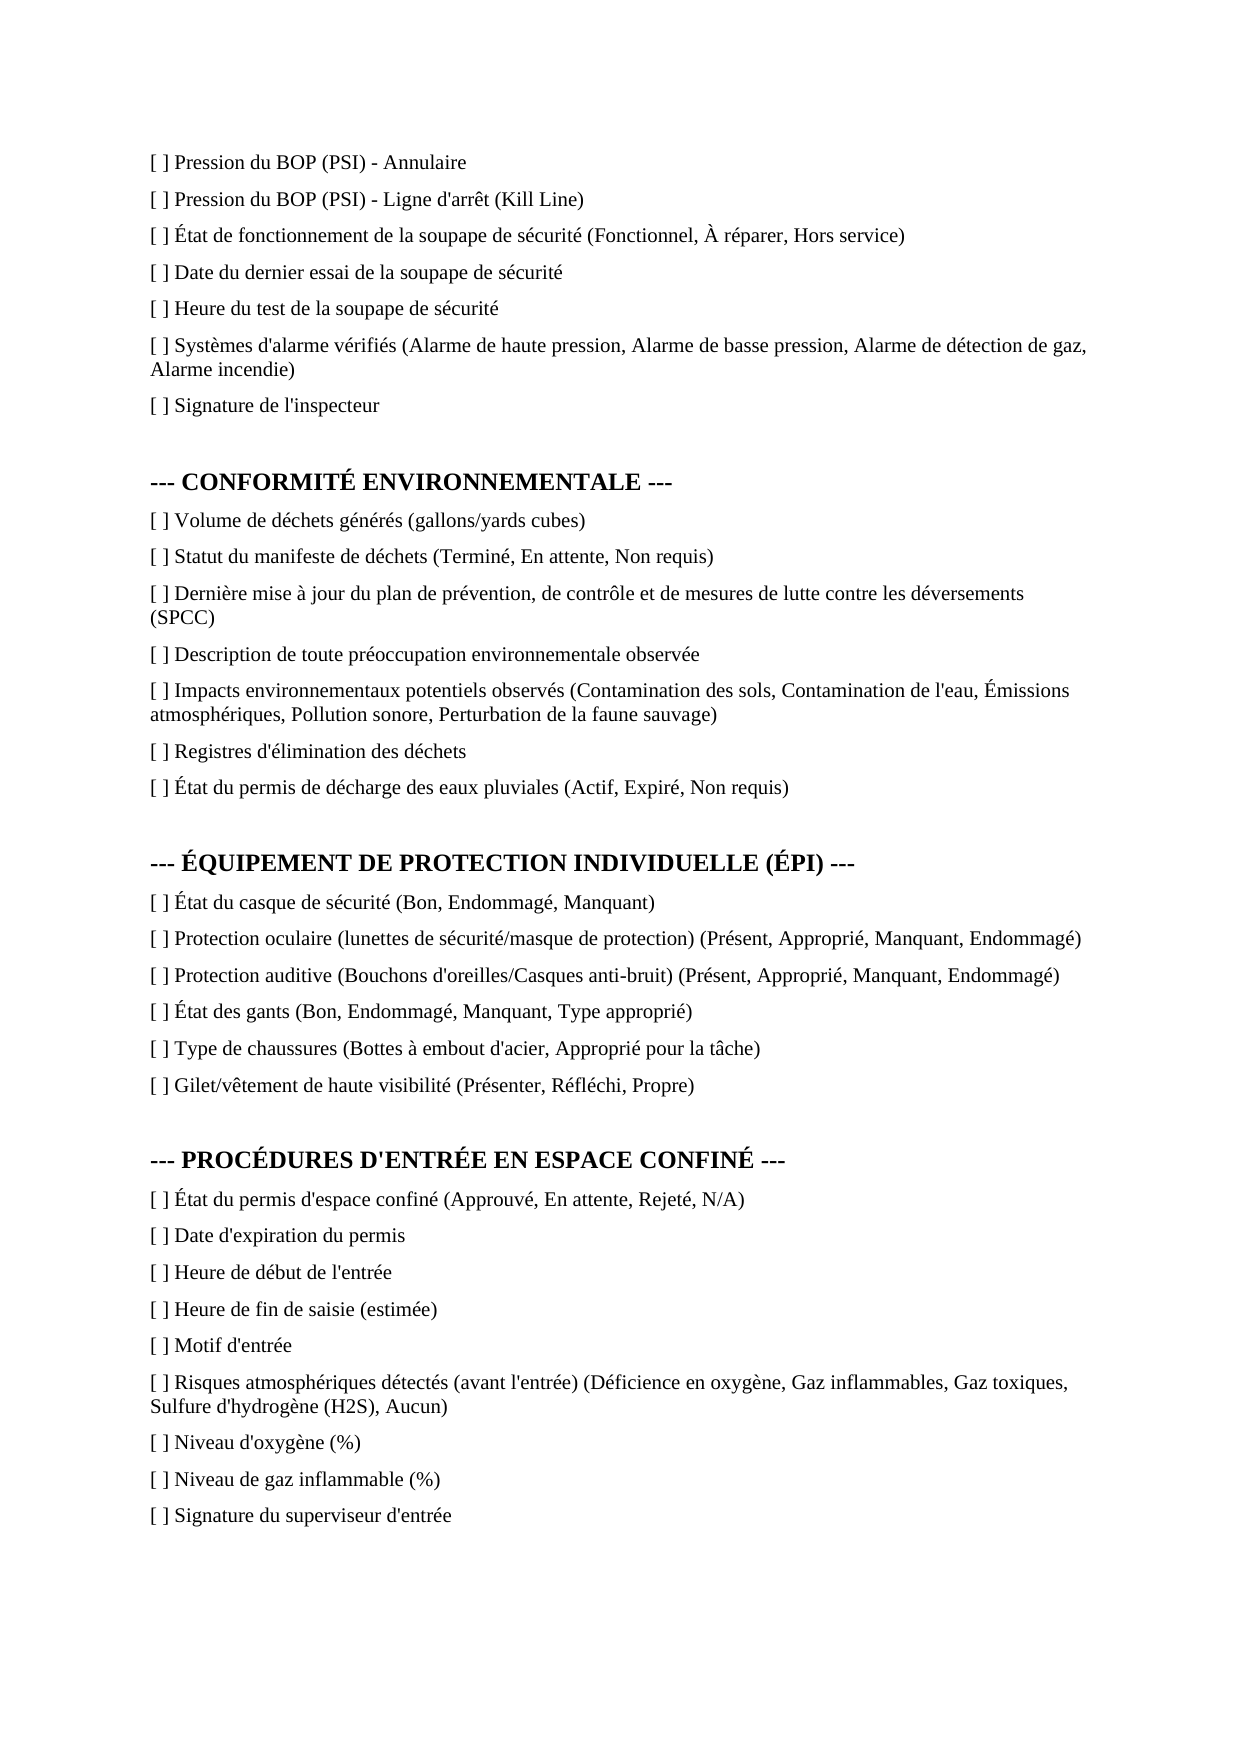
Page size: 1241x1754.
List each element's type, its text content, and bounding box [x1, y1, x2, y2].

text [ ] Volume de déchets générés (gallons/yards cubes) [150, 508, 1090, 532]
text --- CONFORMITÉ ENVIRONNEMENTALE --- [150, 467, 1090, 495]
text [ ] Gilet/vêtement de haute visibilité (Présenter, Réfléchi, Propre) [150, 1072, 1090, 1097]
text [ ] Risques atmosphériques détectés (avant l'entrée) (Déficience en oxygène, Gaz inflammables, Gaz toxiques, Sulfure d'hydrogène (H2S), Aucun) [150, 1370, 1090, 1418]
text [ ] Pression du BOP (PSI) - Annulaire [150, 150, 1090, 174]
text [ ] État du permis de décharge des eaux pluviales (Actif, Expiré, Non requis) [150, 775, 1090, 799]
text [ ] Date d'expiration du permis [150, 1223, 1090, 1247]
text [ ] Protection oculaire (lunettes de sécurité/masque de protection) (Présent, Approprié, Manquant, Endommagé) [150, 926, 1090, 950]
text [ ] État du casque de sécurité (Bon, Endommagé, Manquant) [150, 890, 1090, 914]
text [ ] Registres d'élimination des déchets [150, 739, 1090, 763]
text [ ] Heure de début de l'entrée [150, 1260, 1090, 1284]
text [ ] Motif d'entrée [150, 1333, 1090, 1357]
text --- PROCÉDURES D'ENTRÉE EN ESPACE CONFINÉ --- [150, 1146, 1090, 1174]
text [ ] Type de chaussures (Bottes à embout d'acier, Approprié pour la tâche) [150, 1036, 1090, 1060]
text [ ] Protection auditive (Bouchons d'oreilles/Casques anti-bruit) (Présent, Approprié, Manquant, Endommagé) [150, 963, 1090, 987]
text [ ] Description de toute préoccupation environnementale observée [150, 642, 1090, 666]
text [ ] État des gants (Bon, Endommagé, Manquant, Type approprié) [150, 999, 1090, 1023]
text [ ] Dernière mise à jour du plan de prévention, de contrôle et de mesures de lutte contre les déversements (SPCC) [150, 581, 1090, 629]
text [ ] Systèmes d'alarme vérifiés (Alarme de haute pression, Alarme de basse pression, Alarme de détection de gaz, Alarme incendie) [150, 333, 1090, 381]
text [ ] Niveau de gaz inflammable (%) [150, 1467, 1090, 1491]
text [ ] Impacts environnementaux potentiels observés (Contamination des sols, Contamination de l'eau, Émissions atmosphériques, Pollution sonore, Perturbation de la faune sauvage) [150, 678, 1090, 726]
text [ ] Heure de fin de saisie (estimée) [150, 1297, 1090, 1321]
text [ ] Heure du test de la soupape de sécurité [150, 296, 1090, 320]
text [ ] État de fonctionnement de la soupape de sécurité (Fonctionnel, À réparer, Hors service) [150, 223, 1090, 247]
text [ ] Niveau d'oxygène (%) [150, 1430, 1090, 1454]
text [ ] Statut du manifeste de déchets (Terminé, En attente, Non requis) [150, 544, 1090, 568]
text [ ] Signature de l'inspecteur [150, 393, 1090, 417]
text --- ÉQUIPEMENT DE PROTECTION INDIVIDUELLE (ÉPI) --- [150, 848, 1090, 877]
text [ ] État du permis d'espace confiné (Approuvé, En attente, Rejeté, N/A) [150, 1187, 1090, 1211]
text [ ] Date du dernier essai de la soupape de sécurité [150, 260, 1090, 284]
text [ ] Signature du superviseur d'entrée [150, 1503, 1090, 1527]
text [ ] Pression du BOP (PSI) - Ligne d'arrêt (Kill Line) [150, 187, 1090, 211]
